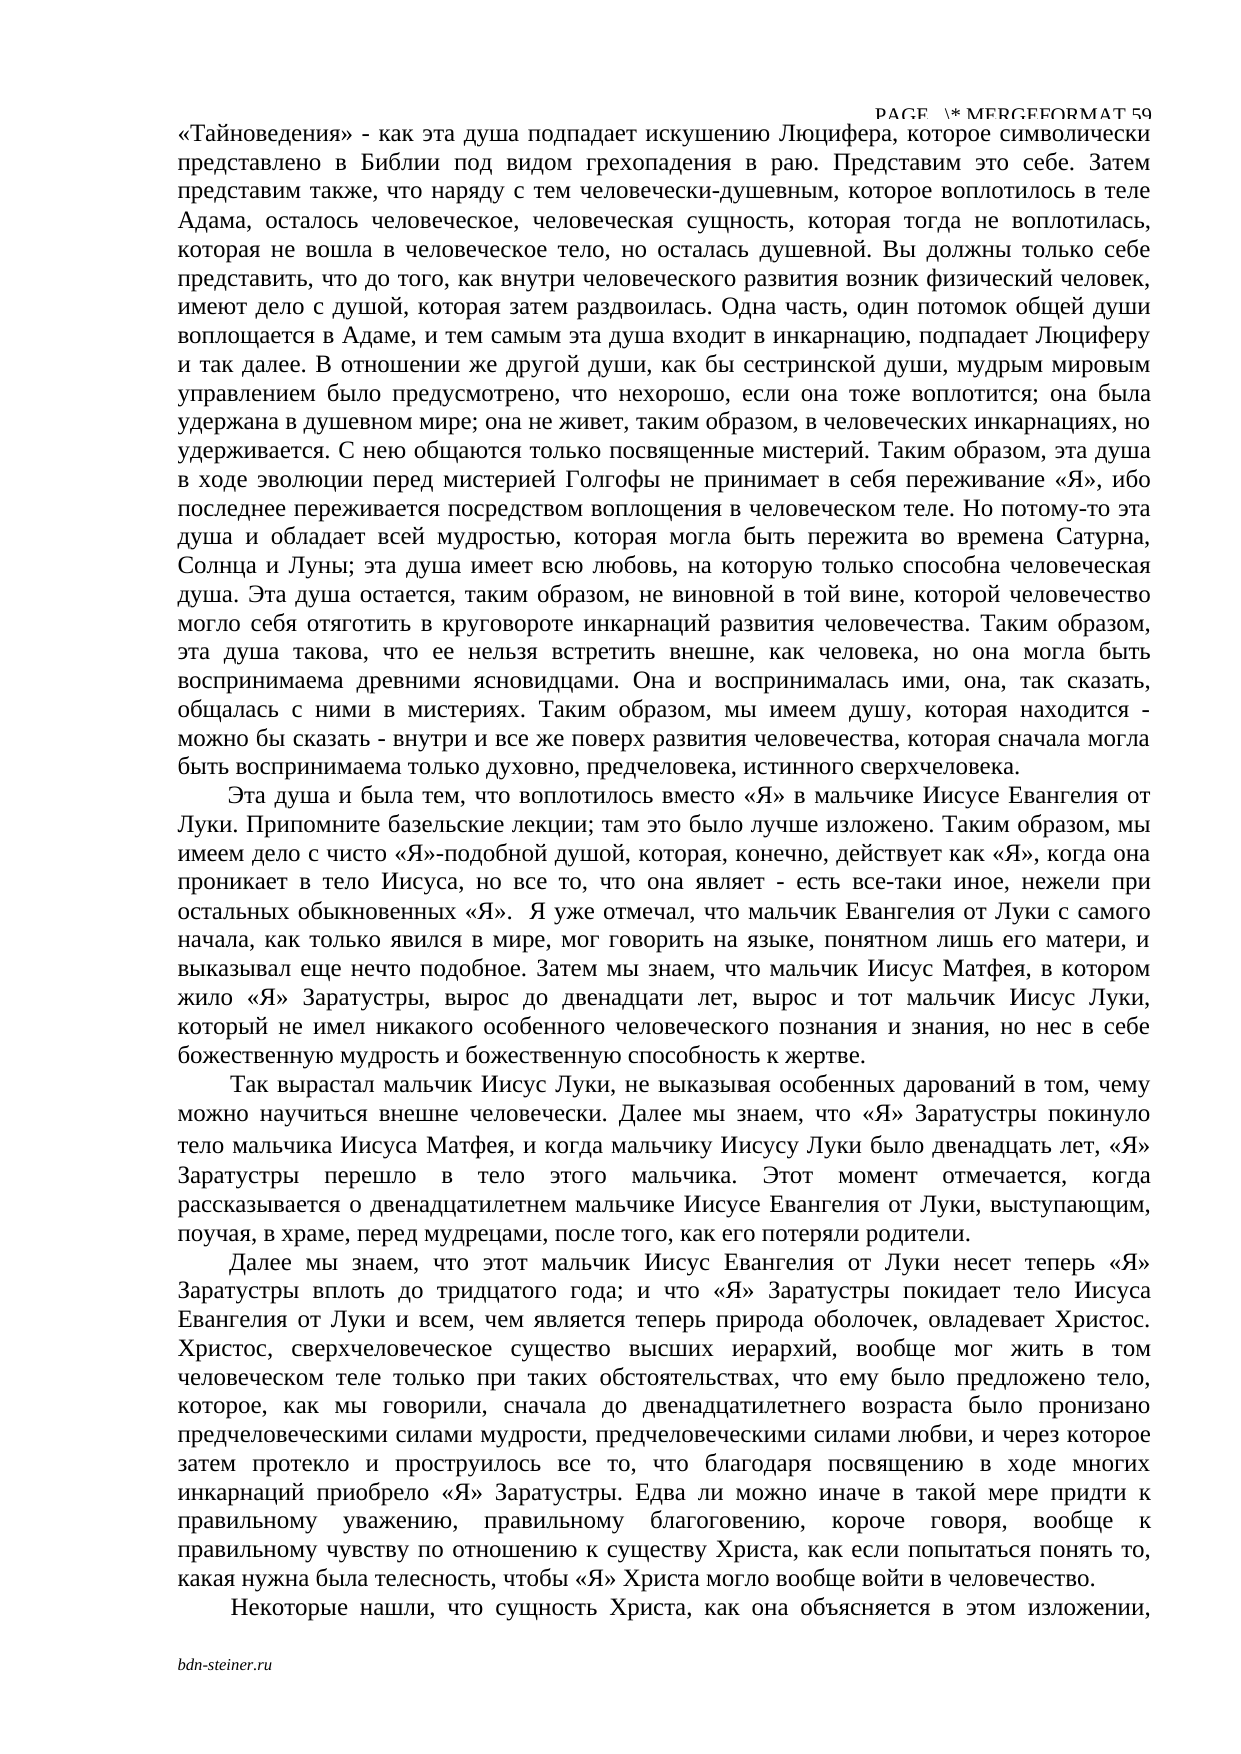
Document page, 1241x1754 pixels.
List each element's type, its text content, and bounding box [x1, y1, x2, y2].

text Некоторые нашли, что сущность Христа, как она объясняется в этом изложении, [177, 1592, 1152, 1621]
text Эта душа и была тем, что воплотилось вместо «Я» в мальчике Иисусе Евангелия от Луки. Припомните базельские лекции; там это было лучше изложено. Таким образом, мы имеем дело с чисто «Я»-подобной душой, которая, конечно, действует как «Я», когда она проникает в тело Иисуса, но все то, что она являет - есть все-таки иное, нежели при остальных обыкновенных «Я». Я уже отмечал, что мальчик Евангелия от Луки с самого начала, как только явился в мире, мог говорить на языке, понятном лишь его матери, и выказывал еще нечто подобное. Затем мы знаем, что мальчик Иисус Матфея, в котором жило «Я» Заратустры, вырос до двенадцати лет, вырос и тот мальчик Иисус Луки, который не имел никакого особенного человеческого познания и знания, но нес в себе божественную мудрость и божественную способность к жертве. [177, 780, 1152, 1069]
text Далее мы знаем, что этот мальчик Иисус Евангелия от Луки несет теперь «Я» Заратустры вплоть до тридцатого года; и что «Я» Заратустры покидает тело Иисуса Евангелия от Луки и всем, чем является теперь природа оболочек, овладевает Христос. Христос, сверхчеловеческое существо высших иерархий, вообще мог жить в том человеческом теле только при таких обстоятельствах, что ему было предложено тело, которое, как мы говорили, сначала до двенадцатилетнего возраста было пронизано предчеловеческими силами мудрости, предчеловеческими силами любви, и через которое затем протекло и проструилось все то, что благодаря посвящению в ходе многих инкарнаций приобрело «Я» Заратустры. Едва ли можно иначе в такой мере придти к правильному уважению, правильному благоговению, короче говоря, вообще к правильному чувству по отношению к существу Христа, как если попытаться понять то, какая нужна была телесность, чтобы «Я» Христа могло вообще войти в человечество. [177, 1247, 1152, 1592]
text Так вырастал мальчик Иисус Луки, не выказывая особенных дарований в том, чему можно научиться внешне человечески. Далее мы знаем, что «Я» Заратустры покинуло тело мальчика Иисуса Матфея, и когда мальчику Иисусу Луки было двенадцать лет, «Я» Заратустры перешло в тело этого мальчика. Этот момент отмечается, когда рассказывается о двенадцатилетнем мальчике Иисусе Евангелия от Луки, выступающим, поучая, в храме, перед мудрецами, после того, как его потеряли родители. [177, 1069, 1152, 1247]
text «Тайноведения» - как эта душа подпадает искушению Люцифера, которое символически представлено в Библии под видом грехопадения в раю. Представим это себе. Затем представим также, что наряду с тем человечески-душевным, которое воплотилось в теле Адама, осталось человеческое, человеческая сущность, которая тогда не воплотилась, которая не вошла в человеческое тело, но осталась душевной. Вы должны только себе представить, что до того, как внутри человеческого развития возник физический человек, имеют дело с душой, которая затем раздвоилась. Одна часть, один потомок общей души воплощается в Адаме, и тем самым эта душа входит в инкарнацию, подпадает Люциферу и так далее. В отношении же другой души, как бы сестринской души, мудрым мировым управлением было предусмотрено, что нехорошо, если она тоже воплотится; она была удержана в душевном мире; она не живет, таким образом, в человеческих инкарнациях, но удерживается. С нею общаются только посвященные мистерий. Таким образом, эта душа в ходе эволюции перед мистерией Голгофы не принимает в себя переживание «Я», ибо последнее переживается посредством воплощения в человеческом теле. Но потому-то эта душа и обладает всей мудростью, которая могла быть пережита во времена Сатурна, Солнца и Луны; эта душа имеет всю любовь, на которую только способна человеческая душа. Эта душа остается, таким образом, не виновной в той вине, которой человечество могло себя отяготить в круговороте инкарнаций развития человечества. Таким образом, эта душа такова, что ее нельзя встретить внешне, как человека, но она могла быть воспринимаема древними ясновидцами. Она и воспринималась ими, она, так сказать, общалась с ними в мистериях. Таким образом, мы имеем душу, которая находится - можно бы сказать - внутри и все же поверх развития человечества, которая сначала могла быть воспринимаема только духовно, предчеловека, истинного сверхчеловека. [177, 118, 1152, 780]
